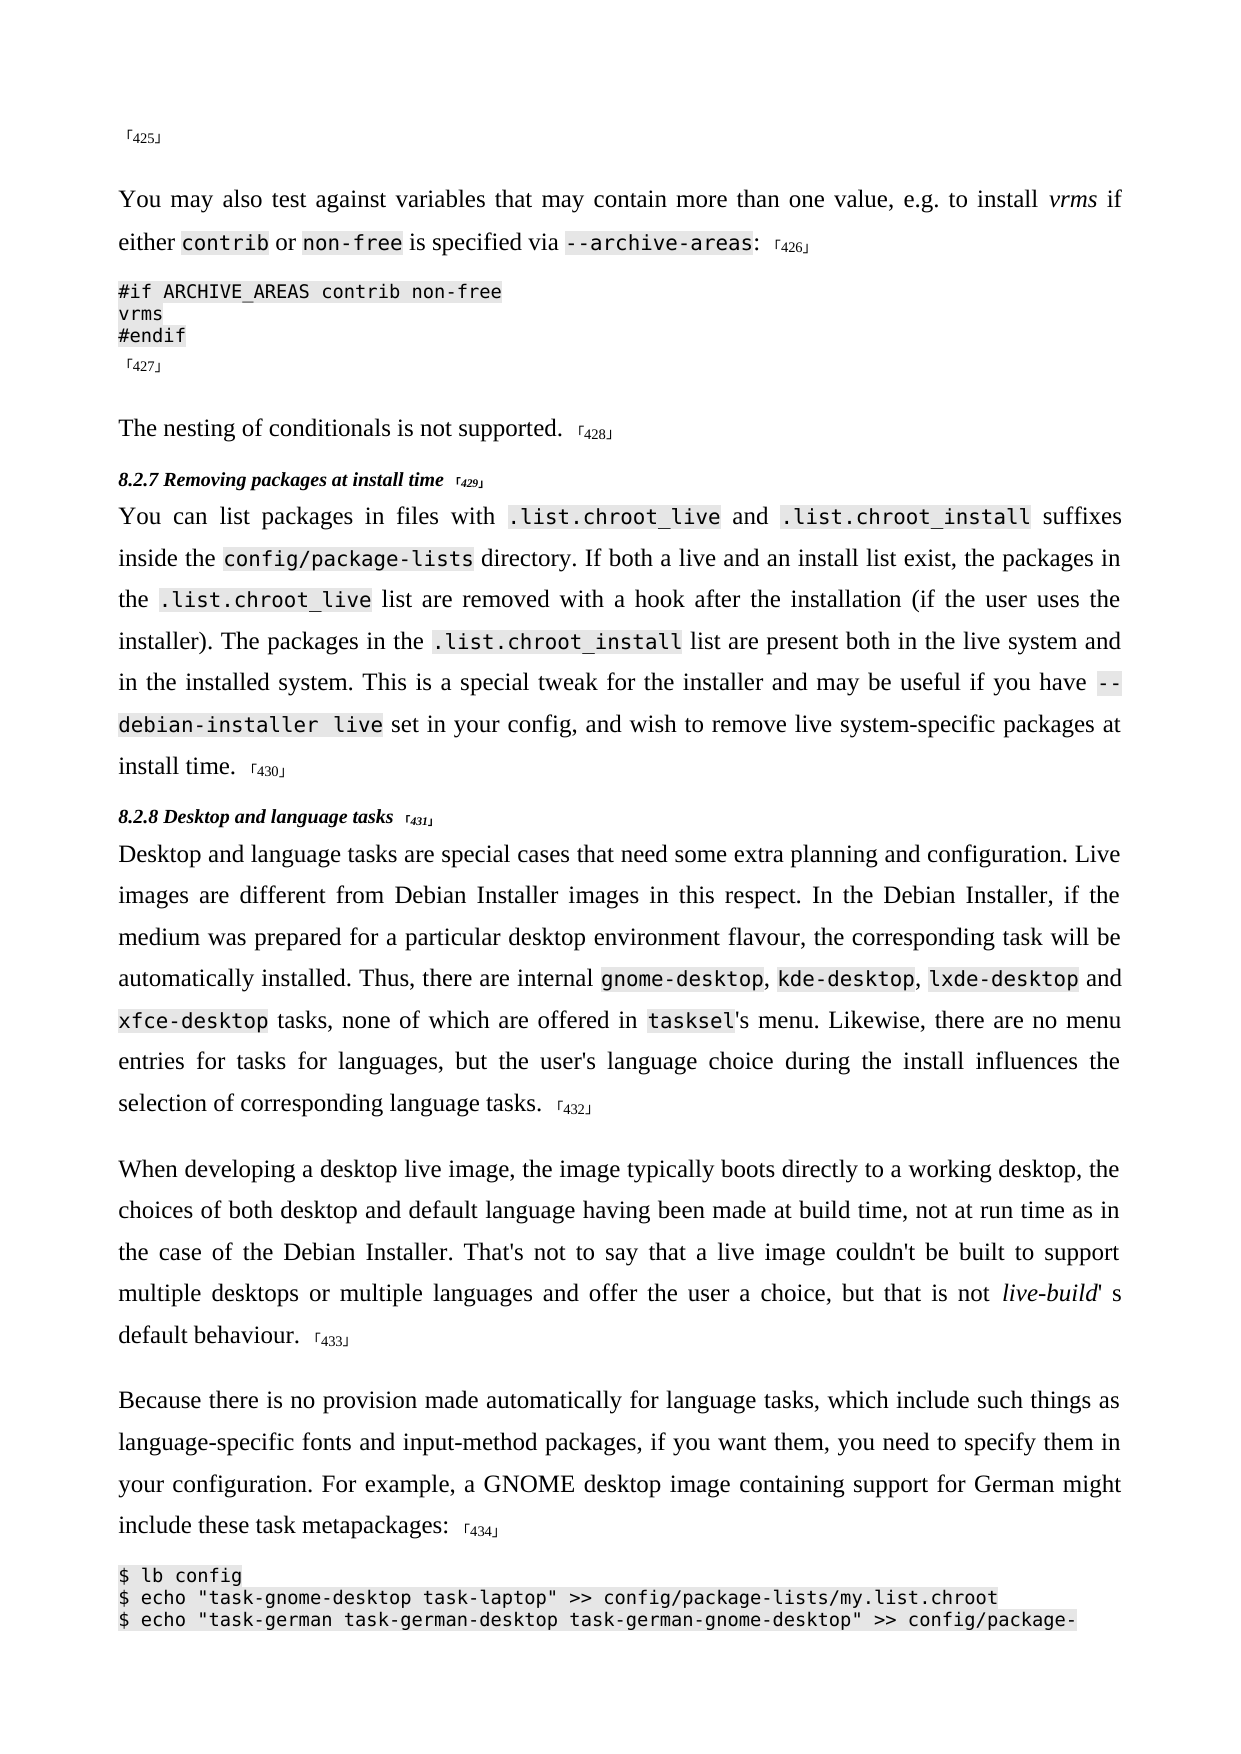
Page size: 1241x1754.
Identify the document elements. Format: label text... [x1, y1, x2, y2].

text $ echo "task-gnome-desktop task-laptop" >> config/package-lists/my.list.chroot [998, 1587, 1122, 1609]
text Desktop and language tasks are special cases that need some extra planning and configuration. Live images are different from Debian Installer images in this respect. In the Debian Installer, if the medium was prepared for a particular desktop environment flavour, the corresponding task will be automatically installed. Thus, there are internal gnome-desktop, kde-desktop, lxde-desktop and xfce-desktop tasks, none of which are offered in tasksel's menu. Likewise, there are no menu entries for tasks for languages, but the user's language choice during the install influences the selection of corresponding language tasks. 「432」 [118, 840, 1122, 1117]
text Because there is no provision made automatically for language tasks, which include such things as language-specific fonts and input-method packages, if you want them, you need to specify them in your configuration. For example, a GNOME desktop image containing support for German might include these task metapackages: 「434」 [118, 1387, 1122, 1539]
text When developing a desktop live image, the image typically boots directly to a working desktop, the choices of both desktop and default language having been made at build time, not at run time as in the case of the Debian Installer. That's not to say that a live image couldn't be built to support multiple desktops or multiple languages and offer the user a choice, but that is not live-build' s default behaviour. 「433」 [118, 1155, 1122, 1349]
subtitle 8.2.7 Removing packages at install time 「429」 [118, 468, 1122, 490]
text You may also test against variables that may contain more than one value, e.g. to install vrms if either contrib or non-free is specified via --archive-areas: 「426」 [118, 186, 1122, 255]
text $ lb config [242, 1565, 1122, 1587]
text vrms [163, 303, 1122, 325]
text 「425」 [118, 118, 1122, 146]
text 「427」 [118, 347, 1122, 375]
text The nesting of conditionals is not supported. 「428」 [118, 414, 1122, 442]
text You can list packages in files with .list.chroot_live and .list.chroot_install suffixes inside the config/package-lists directory. If both a live and an install list exist, the packages in the .list.chroot_live list are removed with a hook after the installation (if the user uses the installer). The packages in the .list.chroot_install list are present both in the live system and in the installed system. This is a special tweak for the installer and may be useful if you have --debian-installer live set in your config, and wish to remove live system-specific packages at install time. 「430」 [118, 502, 1122, 780]
text #endif [186, 325, 1122, 347]
text #if ARCHIVE_AREAS contrib non-free [502, 281, 1122, 303]
subtitle 8.2.8 Desktop and language tasks 「431」 [118, 805, 1122, 828]
